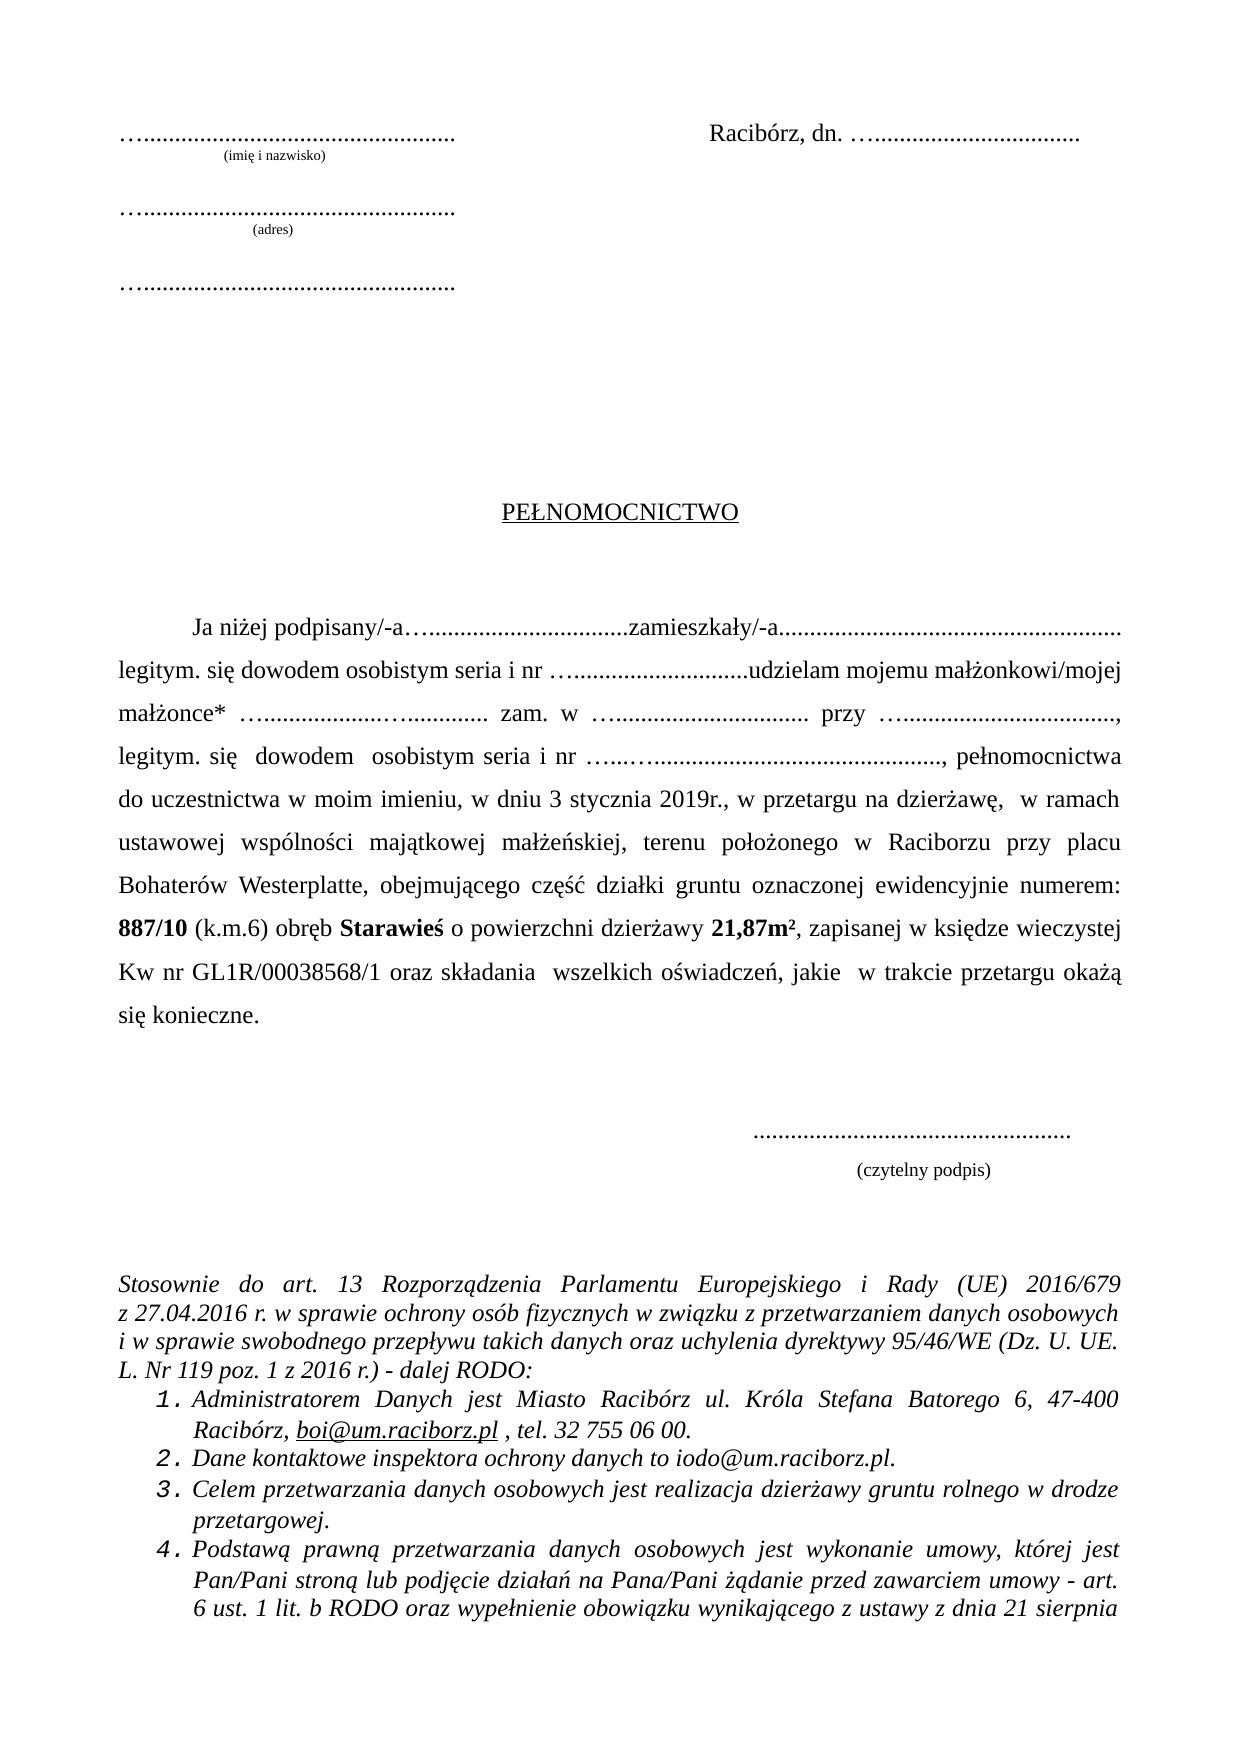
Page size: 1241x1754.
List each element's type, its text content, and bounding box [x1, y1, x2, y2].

text PEŁNOMOCNICTWO [118, 497, 1122, 525]
list Celem przetwarzania danych osobowych jest realizacja dzierżawy gruntu rolnego w drodze przetargowej. [156, 1474, 1122, 1534]
text Stosownie do art. 13 Rozporządzenia Parlamentu Europejskiego i Rady (UE) 2016/679 z 27.04.2016 r. w sprawie ochrony osób fizycznych w związku z przetwarzaniem danych osobowych i w sprawie swobodnego przepływu takich danych oraz uchylenia dyrektywy 95/46/WE (Dz. U. UE. L. Nr 119 poz. 1 z 2016 r.) - dalej RODO: [118, 1269, 1122, 1384]
text ….................................................. [118, 267, 1122, 295]
list Dane kontaktowe inspektora ochrony danych to iodo@um.raciborz.pl. [156, 1443, 1122, 1474]
text ….................................................. [118, 192, 1122, 221]
text (imię i nazwisko) [118, 147, 1122, 164]
text (adres) [118, 221, 1122, 238]
list Podstawą prawną przetwarzania danych osobowych jest wykonanie umowy, której jest Pan/Pani stroną lub podjęcie działań na Pana/Pani żądanie przed zawarciem umowy - art. 6 ust. 1 lit. b RODO oraz wypełnienie obowiązku wynikającego z ustawy z dnia 21 sierpnia [156, 1534, 1122, 1622]
text Ja niżej podpisany/-a…................................zamieszkały/-a....................................................... legitym. się dowodem osobistym seria i nr …............................udzielam mojemu małżonkowi/mojej małżonce* …...................…............. zam. w …............................... przy ….................................., legitym. się dowodem osobistym seria i nr …...….............................................., pełnomocnictwa do uczestnictwa w moim imieniu, w dniu 3 stycznia 2019r., w przetargu na dzierżawę, w ramach ustawowej wspólności majątkowej małżeńskiej, terenu położonego w Raciborzu przy placu Bohaterów Westerplatte, obejmującego część działki gruntu oznaczonej ewidencyjnie numerem: 887/10 (k.m.6) obręb Starawieś o powierzchni dzierżawy 21,87m², zapisanej w księdze wieczystej Kw nr GL1R/00038568/1 oraz składania wszelkich oświadczeń, jakie w trakcie przetargu okażą się konieczne. [118, 612, 1122, 1028]
text ….................................................. Racibórz, dn. …................................. [118, 118, 1122, 147]
text (czytelny podpis) [118, 1158, 1122, 1197]
list Administratorem Danych jest Miasto Racibórz ul. Króla Stefana Batorego 6, 47-400 Racibórz, boi@um.raciborz.pl , tel. 32 755 06 00. [156, 1384, 1122, 1443]
text ................................................... [118, 1115, 1122, 1144]
